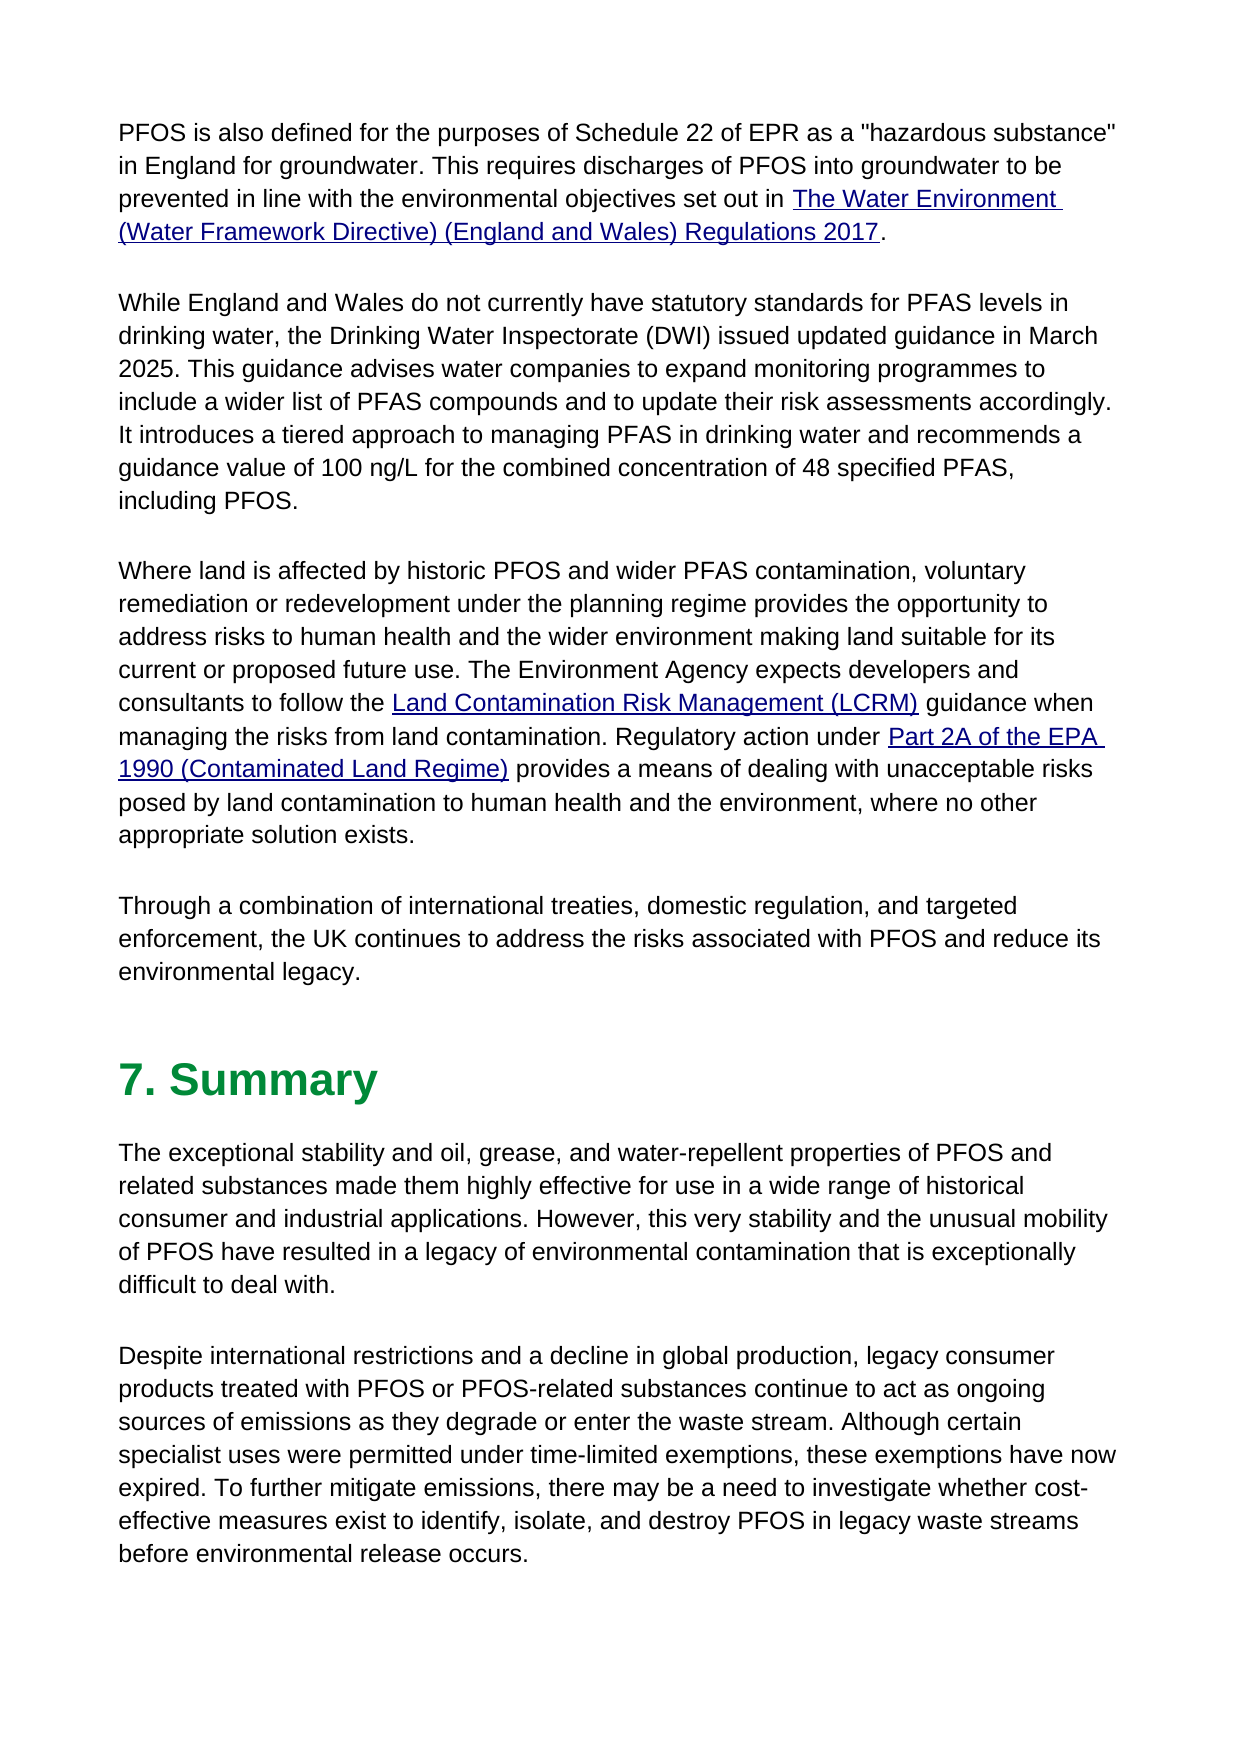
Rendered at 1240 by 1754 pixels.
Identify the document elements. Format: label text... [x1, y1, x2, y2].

text Where land is affected by historic PFOS and wider PFAS contamination, voluntary remediation or redevelopment under the planning regime provides the opportunity to address risks to human health and the wider environment making land suitable for its current or proposed future use. The Environment Agency expects developers and consultants to follow the Land Contamination Risk Management (LCRM) guidance when managing the risks from land contamination. Regulatory action under Part 2A of the EPA 1990 (Contaminated Land Regime) provides a means of dealing with unacceptable risks posed by land contamination to human health and the environment, where no other appropriate solution exists. [118, 556, 1121, 849]
text PFOS is also defined for the purposes of Schedule 22 of EPR as a "hazardous substance" in England for groundwater. This requires discharges of PFOS into groundwater to be prevented in line with the environmental objectives set out in The Water Environment (Water Framework Directive) (England and Wales) Regulations 2017. [118, 118, 1121, 246]
subtitle 7. Summary [118, 1053, 1121, 1105]
text While England and Wales do not currently have statutory standards for PFAS levels in drinking water, the Drinking Water Inspectorate (DWI) issued updated guidance in March 2025. This guidance advises water companies to expand monitoring programmes to include a wider list of PFAS compounds and to update their risk assessments accordingly. It introduces a tiered approach to managing PFAS in drinking water and recommends a guidance value of 100 ng/L for the combined concentration of 48 specified PFAS, including PFOS. [118, 288, 1121, 514]
text Despite international restrictions and a decline in global production, legacy consumer products treated with PFOS or PFOS-related substances continue to act as ongoing sources of emissions as they degrade or enter the waste stream. Although certain specialist uses were permitted under time-limited exemptions, these exemptions have now expired. To further mitigate emissions, there may be a need to investigate whether cost-effective measures exist to identify, isolate, and destroy PFOS in legacy waste streams before environmental release occurs. [118, 1341, 1121, 1568]
text The exceptional stability and oil, grease, and water-repellent properties of PFOS and related substances made them highly effective for use in a wide range of historical consumer and industrial applications. However, this very stability and the unusual mobility of PFOS have resulted in a legacy of environmental contamination that is exceptionally difficult to deal with. [118, 1138, 1121, 1299]
text Through a combination of international treaties, domestic regulation, and targeted enforcement, the UK continues to address the risks associated with PFOS and reduce its environmental legacy. [118, 891, 1121, 986]
